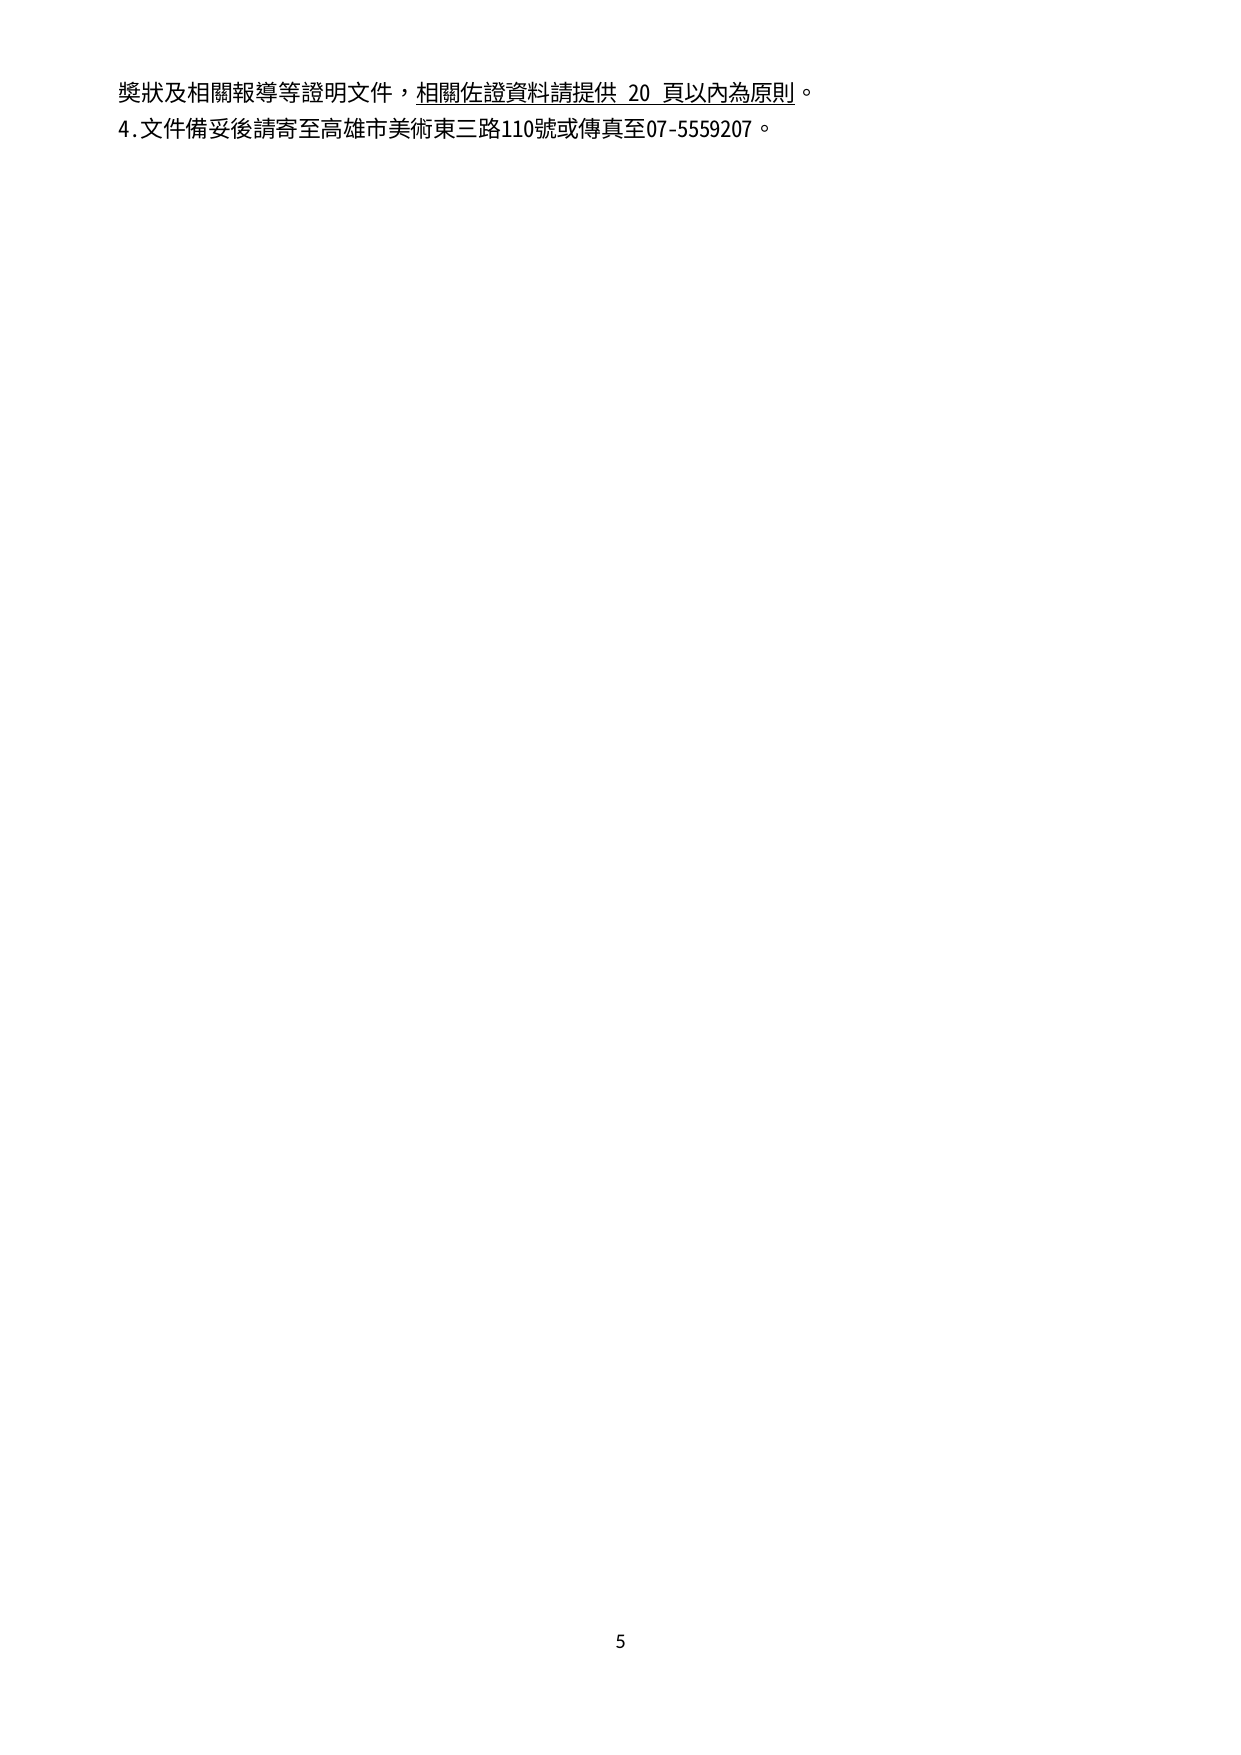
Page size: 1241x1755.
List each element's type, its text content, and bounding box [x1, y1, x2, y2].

text 4.文件備妥後請寄至高雄市美術東三路110號或傳真至07-5559207。 [118, 110, 1122, 144]
text 奬狀及相關報導等證明文件，相關佐證資料請提供 20 頁以內為原則。 [118, 75, 1075, 108]
